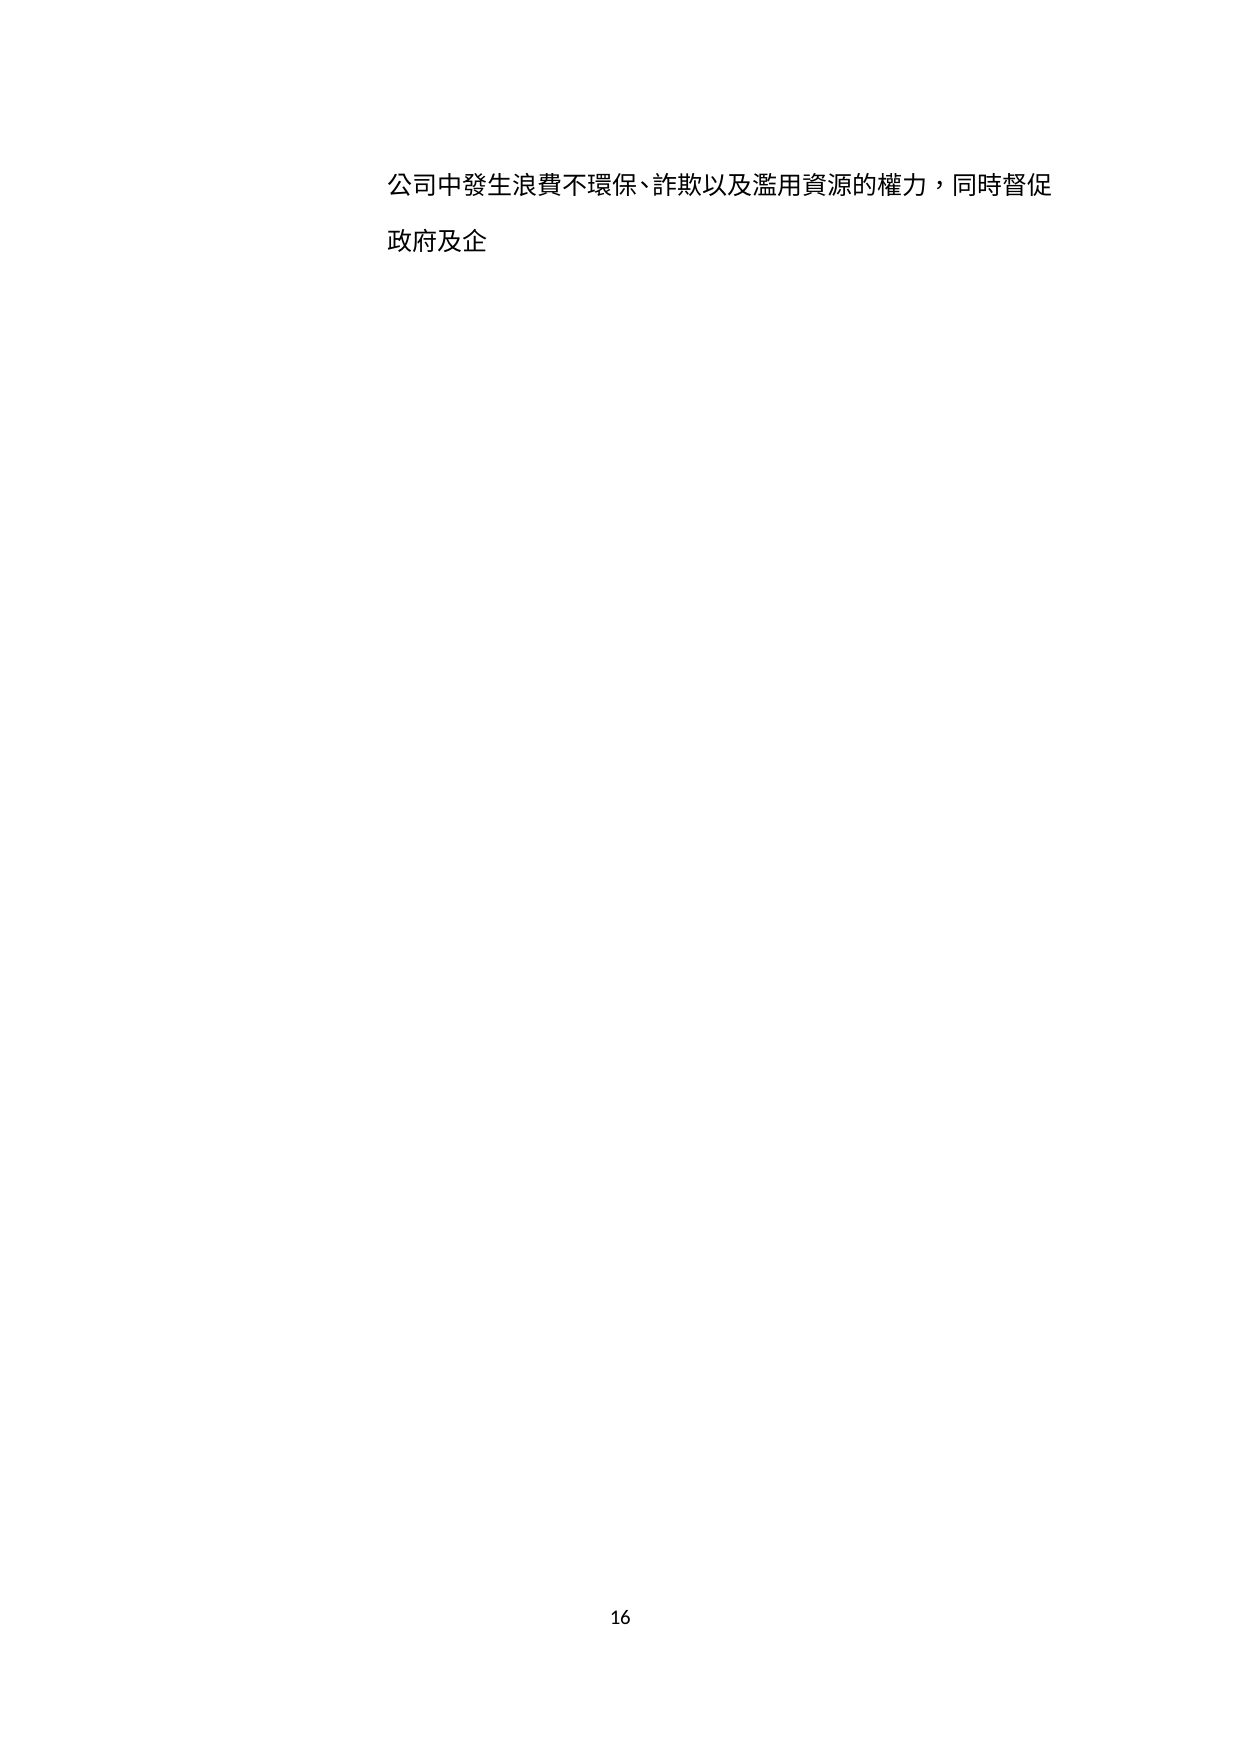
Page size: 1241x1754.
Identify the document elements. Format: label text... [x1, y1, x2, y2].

list 公司中發生浪費不環保、詐欺以及濫用資源的權力，同時督促政府及企 [337, 164, 1053, 258]
